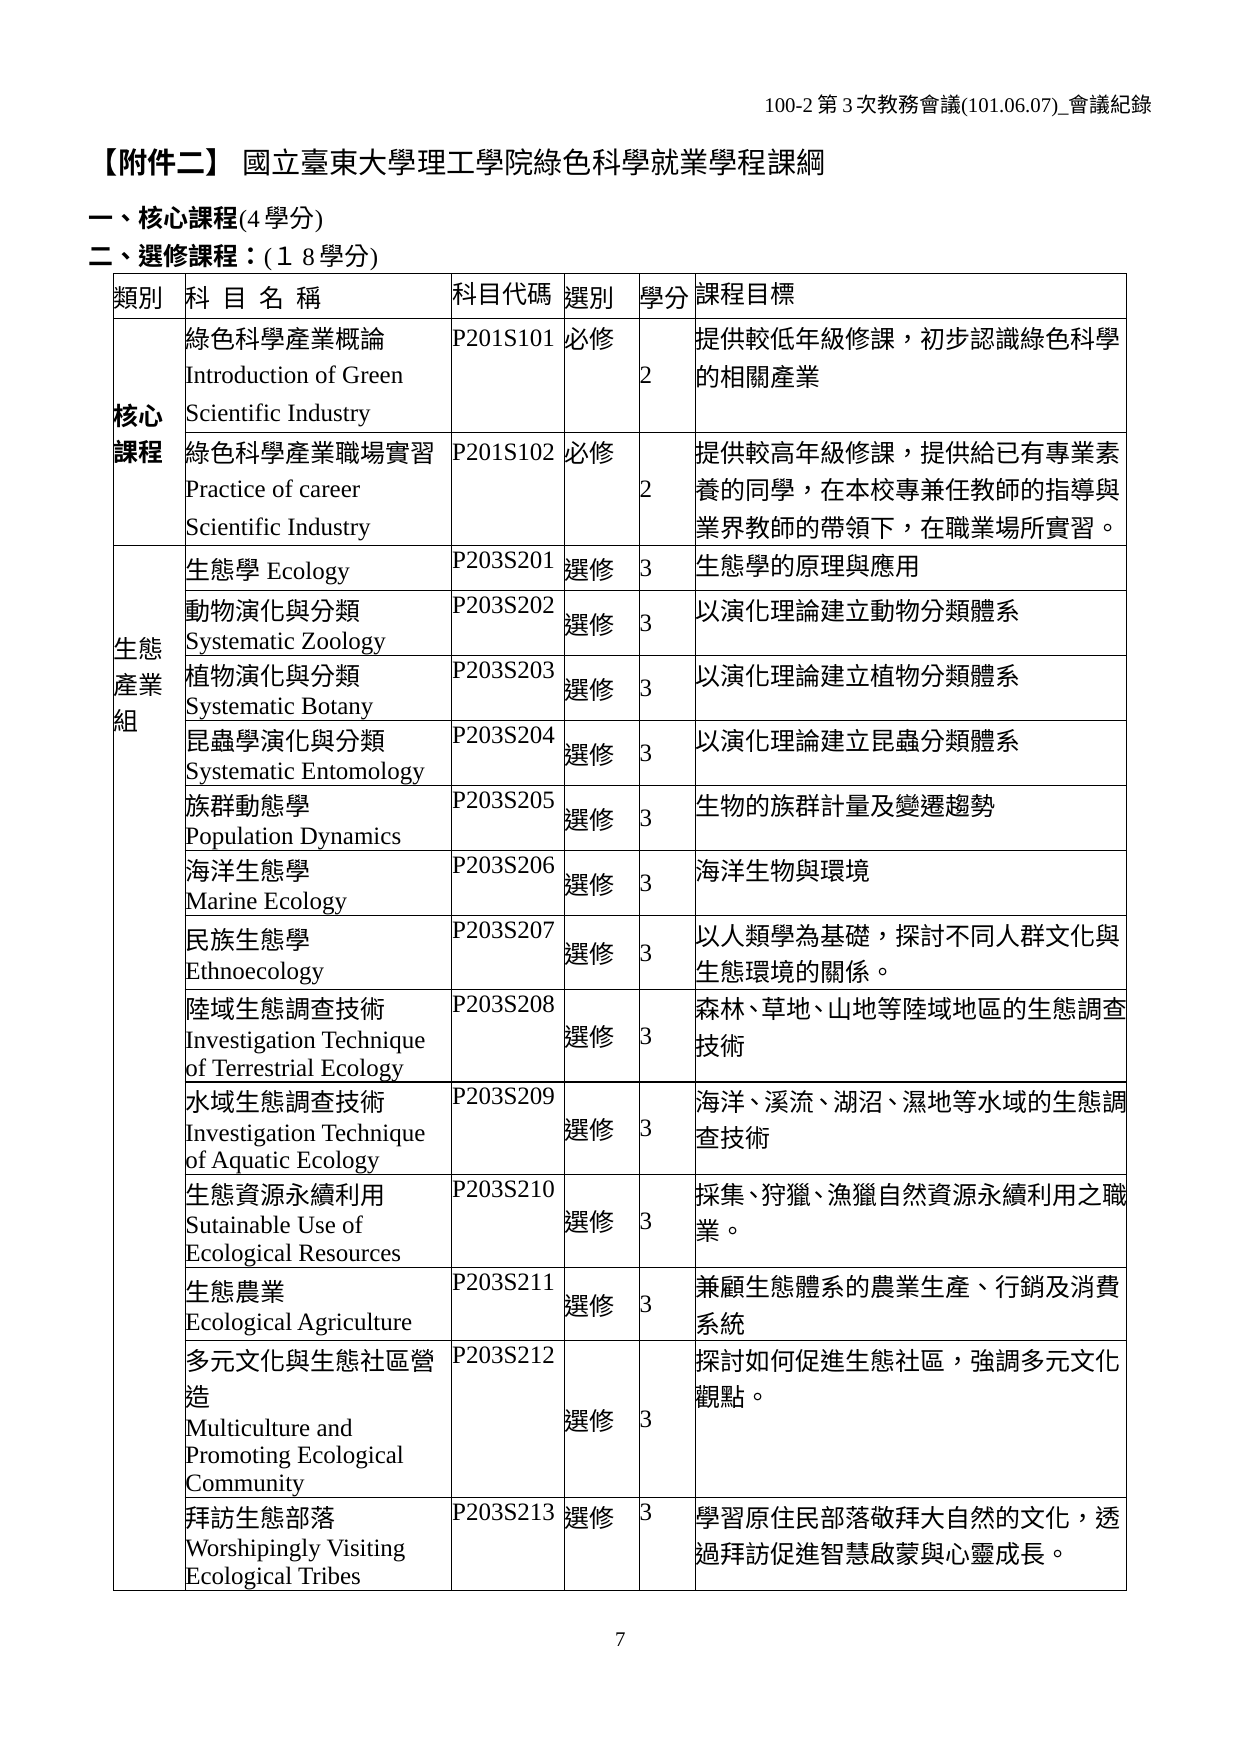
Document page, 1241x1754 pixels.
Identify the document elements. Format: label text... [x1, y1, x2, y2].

table_cell 拜訪生態部落 Worshipingly Visiting Ecological Tribes [186, 1498, 451, 1590]
table_header 課程目標 [696, 274, 1126, 318]
table_cell 選修 [565, 1083, 639, 1174]
table_cell 以人類學為基礎，探討不同人群文化與生態環境的關係。 [696, 916, 1126, 989]
table_cell 森林、草地、山地等陸域地區的生態調查技術 [696, 990, 1126, 1081]
table_cell 3 [640, 786, 695, 850]
table_cell P203S208 [452, 990, 564, 1081]
table_cell 選修 [565, 721, 639, 785]
table_cell 生物的族群計量及變遷趨勢 [696, 786, 1126, 850]
table_cell P201S101 [452, 319, 564, 432]
table_cell P203S213 [452, 1498, 564, 1590]
table_cell 3 [640, 1268, 695, 1340]
table_cell 綠色科學產業概論 Introduction of Green Scientific Industry [186, 319, 451, 432]
table_cell 3 [640, 916, 695, 989]
text 【附件二】 國立臺東大學理工學院綠色科學就業學程課綱 [89, 123, 1152, 198]
table_cell 族群動態學 Population Dynamics [186, 786, 451, 850]
table_cell 學習原住民部落敬拜大自然的文化，透過拜訪促進智慧啟蒙與心靈成長。 [696, 1498, 1126, 1590]
table_cell P203S207 [452, 916, 564, 989]
table_cell 選修 [565, 546, 639, 590]
table_cell P203S203 [452, 656, 564, 720]
table_cell 選修 [565, 1341, 639, 1497]
table_cell P203S210 [452, 1175, 564, 1267]
table_cell 海洋生態學 Marine Ecology [186, 851, 451, 915]
table_cell 民族生態學 Ethnoecology [186, 916, 451, 989]
table_cell 以演化理論建立動物分類體系 [696, 591, 1126, 655]
table_cell 選修 [565, 1498, 639, 1590]
table_cell P203S211 [452, 1268, 564, 1340]
table_cell 生態學的原理與應用 [696, 546, 1126, 590]
table_cell 提供較低年級修課，初步認識綠色科學的相關產業 [696, 319, 1126, 432]
table_header 選別 [565, 274, 639, 318]
table_cell 植物演化與分類 Systematic Botany [186, 656, 451, 720]
table_cell 選修 [565, 591, 639, 655]
table_header 學分 [640, 274, 695, 318]
table_cell P203S205 [452, 786, 564, 850]
table_cell 3 [640, 546, 695, 590]
table_cell 生態農業 Ecological Agriculture [186, 1268, 451, 1340]
table_cell 3 [640, 1341, 695, 1497]
table_cell 綠色科學產業職場實習 Practice of career Scientific Industry [186, 433, 451, 545]
table_cell 選修 [565, 1175, 639, 1267]
table_cell 3 [640, 1083, 695, 1174]
table_cell 昆蟲學演化與分類 Systematic Entomology [186, 721, 451, 785]
table_cell 2 [640, 319, 695, 432]
table_cell 3 [640, 851, 695, 915]
table_cell 提供較高年級修課，提供給已有專業素養的同學，在本校專兼任教師的指導與業界教師的帶領下，在職業場所實習。 [696, 433, 1126, 545]
table_header 科目代碼 [452, 274, 564, 318]
table_cell 以演化理論建立昆蟲分類體系 [696, 721, 1126, 785]
table_cell 選修 [565, 656, 639, 720]
table_cell 3 [640, 721, 695, 785]
table_cell 生態產業組 [114, 546, 185, 1590]
table_cell 生態資源永續利用 Sutainable Use of Ecological Resources [186, 1175, 451, 1267]
table_cell 3 [640, 656, 695, 720]
table_cell 選修 [565, 1268, 639, 1340]
table_cell 3 [640, 591, 695, 655]
table_cell P203S212 [452, 1341, 564, 1497]
table_cell 探討如何促進生態社區，強調多元文化觀點。 [696, 1341, 1126, 1497]
text 一、核心課程(4學分) [89, 198, 1152, 236]
table_header 類別 [114, 274, 185, 318]
table_cell 必修 [565, 319, 639, 432]
table_header 科 目 名 稱 [186, 274, 451, 318]
table_cell 3 [640, 1175, 695, 1267]
table_cell 3 [640, 1498, 695, 1590]
text 二、選修課程：(１8學分) [89, 236, 1152, 273]
table_cell P203S206 [452, 851, 564, 915]
table_cell 多元文化與生態社區營造 Multiculture and Promoting Ecological Community [186, 1341, 451, 1497]
table_cell P203S202 [452, 591, 564, 655]
table_cell 海洋、溪流、湖沼、濕地等水域的生態調查技術 [696, 1083, 1126, 1174]
table_cell 必修 [565, 433, 639, 545]
table_cell 生態學 Ecology [186, 546, 451, 590]
table_cell 以演化理論建立植物分類體系 [696, 656, 1126, 720]
table_cell 3 [640, 990, 695, 1081]
table_cell 陸域生態調查技術 Investigation Technique of Terrestrial Ecology [186, 990, 451, 1081]
table_cell P203S204 [452, 721, 564, 785]
table_cell 選修 [565, 786, 639, 850]
table_cell P203S201 [452, 546, 564, 590]
table_cell 採集、狩獵、漁獵自然資源永續利用之職業。 [696, 1175, 1126, 1267]
table_cell 選修 [565, 851, 639, 915]
table_cell 水域生態調查技術 Investigation Technique of Aquatic Ecology [186, 1083, 451, 1174]
table_cell P201S102 [452, 433, 564, 545]
table_cell 選修 [565, 916, 639, 989]
table_cell 選修 [565, 990, 639, 1081]
table_cell 2 [640, 433, 695, 545]
table_cell P203S209 [452, 1083, 564, 1174]
table_cell 海洋生物與環境 [696, 851, 1126, 915]
table_cell 核心課程 [114, 319, 185, 545]
table_cell 兼顧生態體系的農業生產、行銷及消費系統 [696, 1268, 1126, 1340]
table_cell 動物演化與分類 Systematic Zoology [186, 591, 451, 655]
